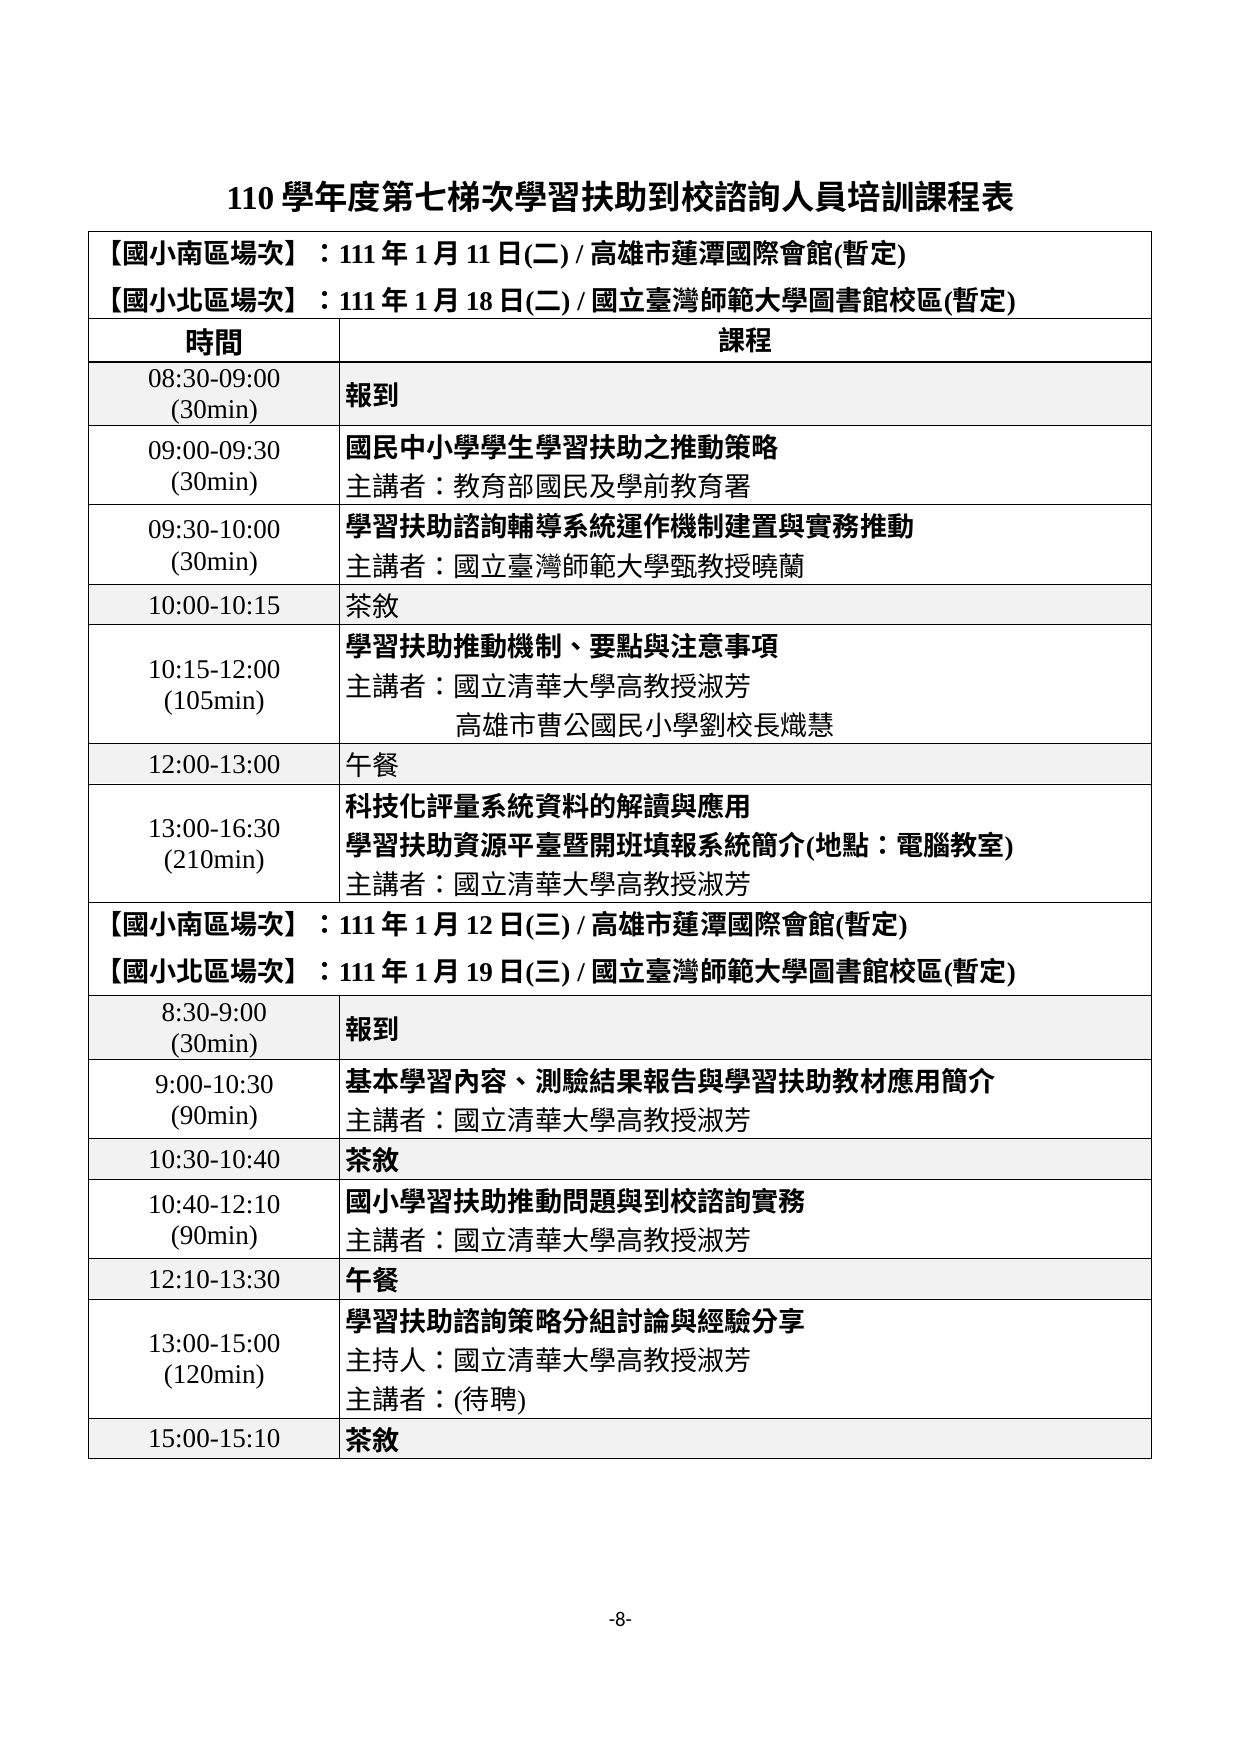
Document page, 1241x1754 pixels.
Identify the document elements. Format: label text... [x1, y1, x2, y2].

table_cell 9:00-10:30 (90min) [89, 1060, 339, 1138]
table_cell 基本學習內容、測驗結果報告與學習扶助教材應用簡介 主講者：國立清華大學高教授淑芳 [340, 1060, 1151, 1138]
table_cell 10:40-12:10 (90min) [89, 1180, 339, 1258]
table_cell 國小學習扶助推動問題與到校諮詢實務 主講者：國立清華大學高教授淑芳 [340, 1180, 1151, 1258]
table_cell 國民中小學學生學習扶助之推動策略 主講者：教育部國民及學前教育署 [340, 426, 1151, 504]
table_cell 10:00-10:15 [89, 585, 339, 624]
table_cell 報到 [340, 363, 1151, 425]
table_header 【國小南區場次】：111年1月11日(二) / 高雄市蓮潭國際會館(暫定) 【國小北區場次】：111年1月18日(二) / 國立臺灣師範大學圖書館校區(暫定) [89, 232, 1151, 318]
table_cell 時間 [89, 319, 339, 361]
table_cell 學習扶助諮詢策略分組討論與經驗分享 主持人：國立清華大學高教授淑芳 主講者：(待聘) [340, 1300, 1151, 1417]
table_cell 學習扶助諮詢輔導系統運作機制建置與實務推動 主講者：國立臺灣師範大學甄教授曉蘭 [340, 505, 1151, 584]
table_cell 課程 [340, 319, 1151, 361]
table_cell 8:30-9:00 (30min) [89, 996, 339, 1059]
table_cell 茶敘 [340, 1139, 1151, 1179]
table_cell 09:30-10:00 (30min) [89, 505, 339, 584]
table_cell 08:30-09:00 (30min) [89, 363, 339, 425]
table_cell 09:00-09:30 (30min) [89, 426, 339, 504]
table_cell 13:00-16:30 (210min) [89, 785, 339, 902]
table_cell 12:10-13:30 [89, 1259, 339, 1298]
table_cell 10:15-12:00 (105min) [89, 625, 339, 743]
text 110學年度第七梯次學習扶助到校諮詢人員培訓課程表 [112, 171, 1128, 219]
table_cell 報到 [340, 996, 1151, 1059]
table_cell 茶敘 [340, 1419, 1151, 1458]
table_cell 10:30-10:40 [89, 1139, 339, 1179]
table_cell 午餐 [340, 1259, 1151, 1298]
table_cell 科技化評量系統資料的解讀與應用 學習扶助資源平臺暨開班填報系統簡介(地點：電腦教室) 主講者：國立清華大學高教授淑芳 [340, 785, 1151, 902]
table_cell 學習扶助推動機制、要點與注意事項 主講者：國立清華大學高教授淑芳 高雄市曹公國民小學劉校長熾慧 [340, 625, 1151, 743]
table_cell 13:00-15:00 (120min) [89, 1300, 339, 1417]
table_cell 【國小南區場次】：111年1月12日(三) / 高雄市蓮潭國際會館(暫定) 【國小北區場次】：111年1月19日(三) / 國立臺灣師範大學圖書館校區(暫定) [89, 903, 1151, 995]
table_cell 15:00-15:10 [89, 1419, 339, 1458]
table_cell 午餐 [340, 744, 1151, 783]
table_cell 茶敘 [340, 585, 1151, 624]
table_cell 12:00-13:00 [89, 744, 339, 783]
